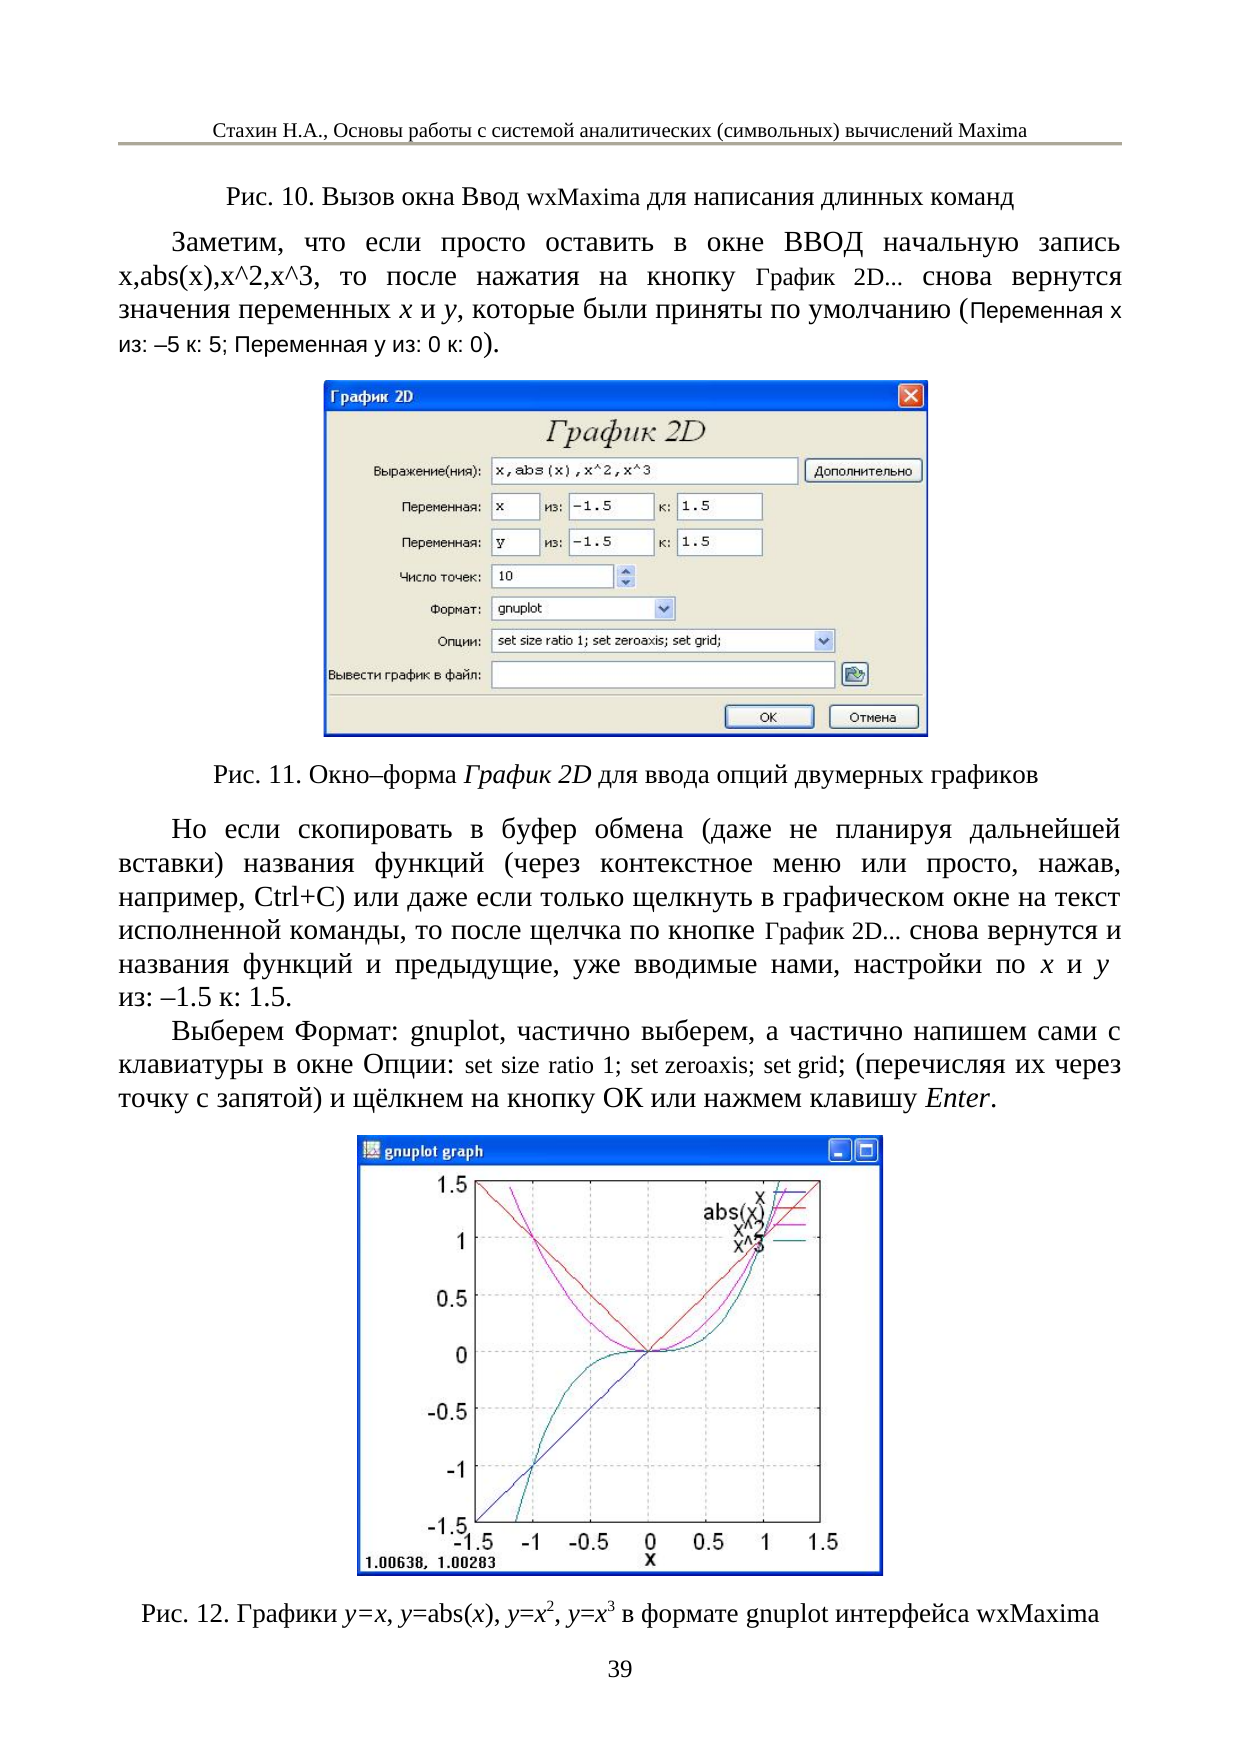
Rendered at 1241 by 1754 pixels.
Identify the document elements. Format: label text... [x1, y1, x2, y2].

picture [357, 1135, 884, 1576]
text Заметим, что если просто оставить в окне ВВОД начальную запись x,abs(x),x^2,x^3, то после нажатия на кнопку График 2D... снова вернутся значения переменных х и у, которые были приняты по умолчанию (Переменная х из: –5 к: 5; Переменная у из: 0 к: 0). [118, 224, 1122, 358]
table_cell Рис. 12. Графики y=x, y=abs(x), y=x2, y=x3 в формате gnuplot интерфейса wxMaxima [107, 1597, 1133, 1628]
table_header [107, 1126, 1133, 1597]
picture [323, 380, 929, 737]
text Выберем Формат: gnuplot, частично выберем, а частично напишем сами с клавиатуры в окне Опции: set size ratio 1; set zeroaxis; set grid; (перечисляя их через точку с запятой) и щёлкнем на кнопку ОК или нажмем клавишу Enter. [118, 1013, 1122, 1113]
table_header [118, 371, 307, 746]
table_cell Рис. 11. Окно–форма График 2D для ввода опций двумерных графиков [118, 746, 1133, 789]
table_header [945, 371, 1133, 746]
table_cell Рис. 10. Вызов окна Ввод wxMaxima для написания длинных команд [107, 181, 1133, 224]
text Но если скопировать в буфер обмена (даже не планируя дальнейшей вставки) названия функций (через контекстное меню или просто, нажав, например, Ctrl+C) или даже если только щелкнуть в графическом окне на текст исполненной команды, то после щелчка по кнопке График 2D... снова вернутся и названия функций и предыдущие, уже вводимые нами, настройки по х и у из: –1.5 к: 1.5. [118, 812, 1122, 1013]
